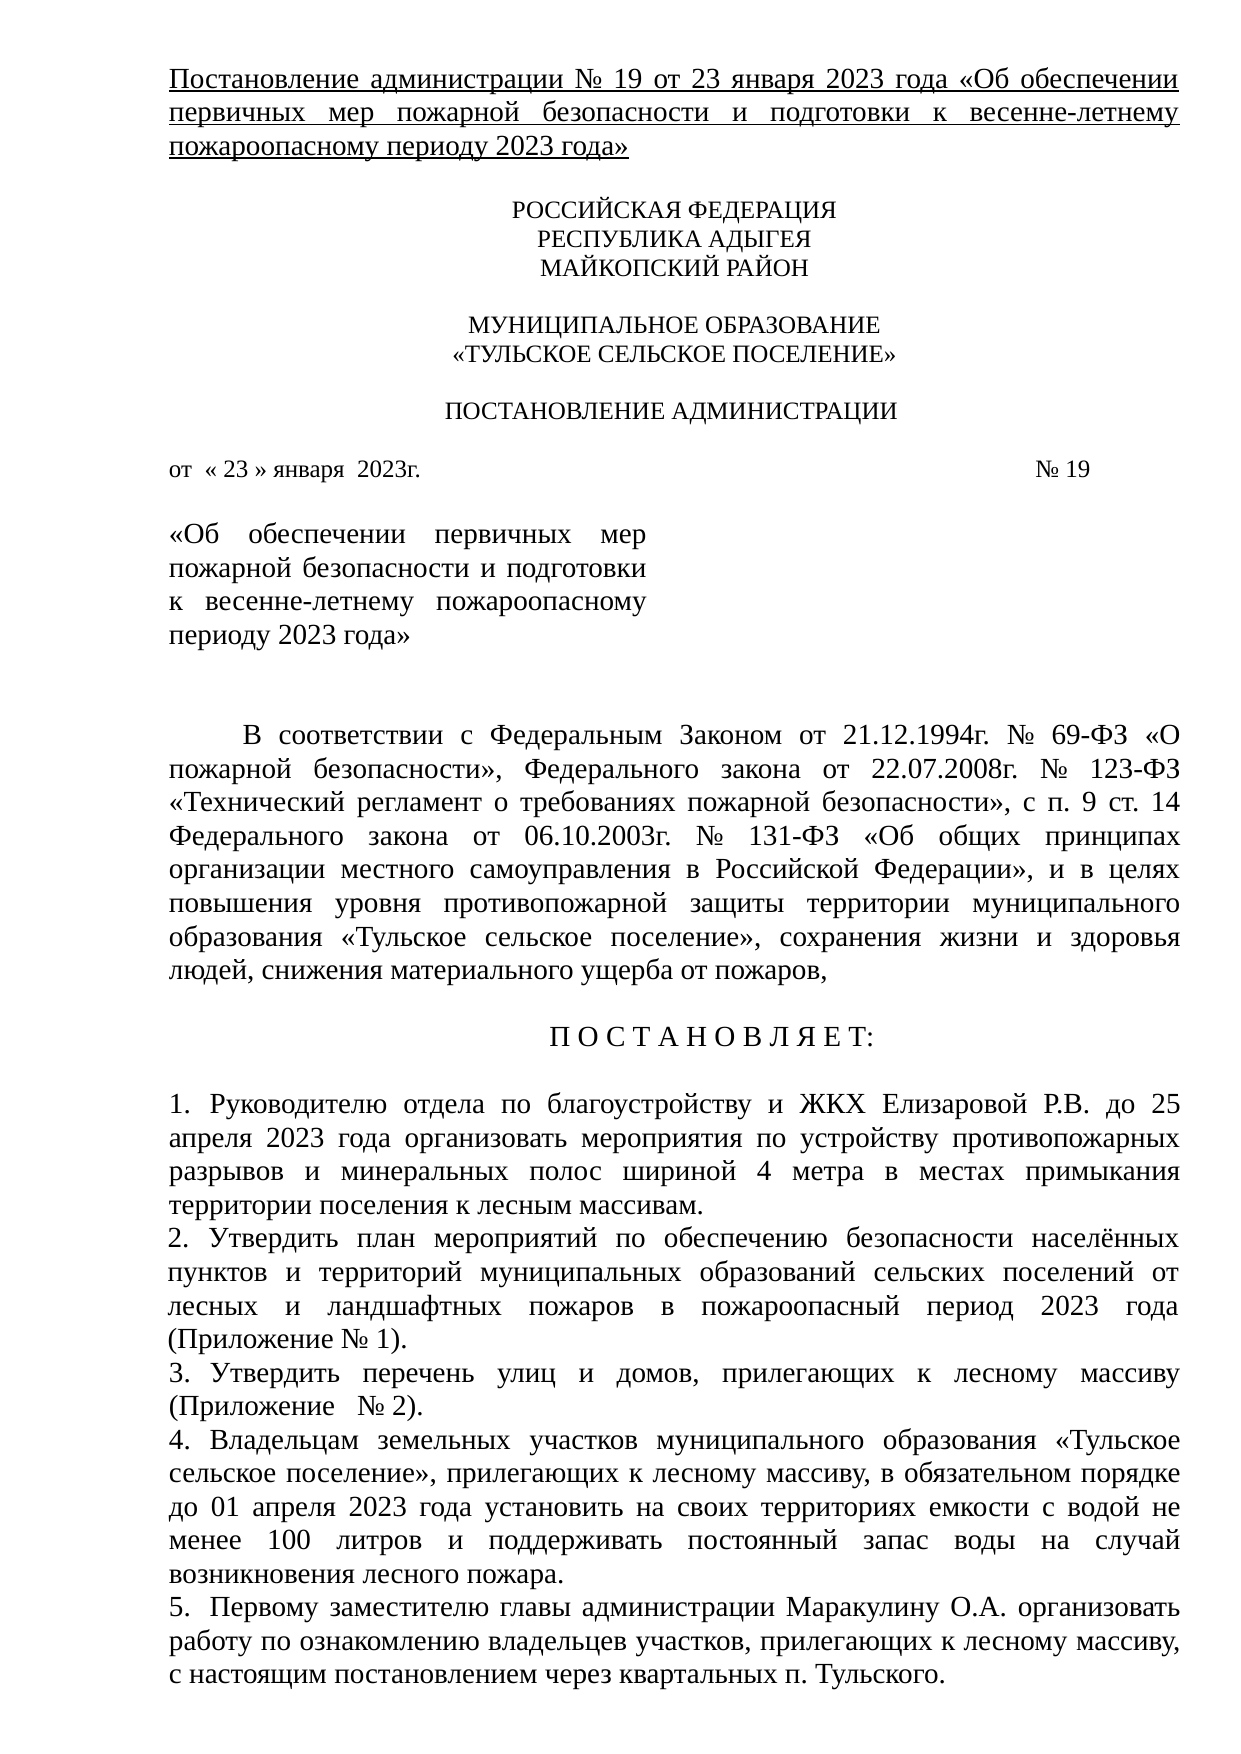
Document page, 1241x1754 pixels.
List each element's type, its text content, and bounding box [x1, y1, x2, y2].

text П О С Т А Н О В Л Я Е Т: [169, 1019, 1181, 1053]
text «Об обеспечении первичных мер пожарной безопасности и подготовки к весенне-летнему пожароопасному периоду 2023 года» [169, 516, 647, 650]
text В соответствии с Федеральным Законом от 21.12.1994г. № 69-ФЗ «О пожарной безопасности», Федерального закона от 22.07.2008г. № 123-ФЗ «Технический регламент о требованиях пожарной безопасности», с п. 9 ст. 14 Федерального закона от 06.10.2003г. № 131-ФЗ «Об общих принципах организации местного самоуправления в Российской Федерации», и в целях повышения уровня противопожарной защиты территории муниципального образования «Тульское сельское поселение», сохранения жизни и здоровья людей, снижения материального ущерба от пожаров, [169, 717, 1181, 986]
text пожароопасному периоду 2023 года» [169, 125, 1180, 162]
text РЕСПУБЛИКА АДЫГЕЯ [169, 224, 1180, 253]
list Первому заместителю главы администрации Маракулину О.А. организовать работу по ознакомлению владельцев участков, прилегающих к лесному массиву, с настоящим постановлением через квартальных п. Тульского. [169, 1589, 1181, 1690]
subtitle от « 23 » января 2023г. № 19 [169, 454, 1180, 483]
text ПОСТАНОВЛЕНИЕ АДМИНИСТРАЦИИ [169, 396, 1180, 425]
text МАЙКОПСКИЙ РАЙОН [169, 253, 1180, 281]
text МУНИЦИПАЛЬНОЕ ОБРАЗОВАНИЕ [169, 310, 1180, 339]
list Владельцам земельных участков муниципального образования «Тульское сельское поселение», прилегающих к лесному массиву, в обязательном порядке до 01 апреля 2023 года установить на своих территориях емкости с водой не менее 100 литров и поддерживать постоянный запас воды на случай возникновения лесного пожара. [169, 1422, 1181, 1589]
list Утвердить план мероприятий по обеспечению безопасности населённых пунктов и территорий муниципальных образований сельских поселений от лесных и ландшафтных пожаров в пожароопасный период 2023 года (Приложение № 1). [167, 1221, 1180, 1355]
text Постановление администрации № 19 от 23 января 2023 года «Об обеспечении первичных мер пожарной безопасности и подготовки к весенне-летнему [169, 61, 1180, 124]
list Утвердить перечень улиц и домов, прилегающих к лесному массиву (Приложение № 2). [169, 1355, 1181, 1422]
list Руководителю отдела по благоустройству и ЖКХ Елизаровой Р.В. до 25 апреля 2023 года организовать мероприятия по устройству противопожарных разрывов и минеральных полос шириной 4 метра в местах примыкания территории поселения к лесным массивам. [169, 1086, 1181, 1221]
text РОССИЙСКАЯ ФЕДЕРАЦИЯ [169, 195, 1180, 224]
text «ТУЛЬСКОЕ СЕЛЬСКОЕ ПОСЕЛЕНИЕ» [169, 339, 1180, 368]
